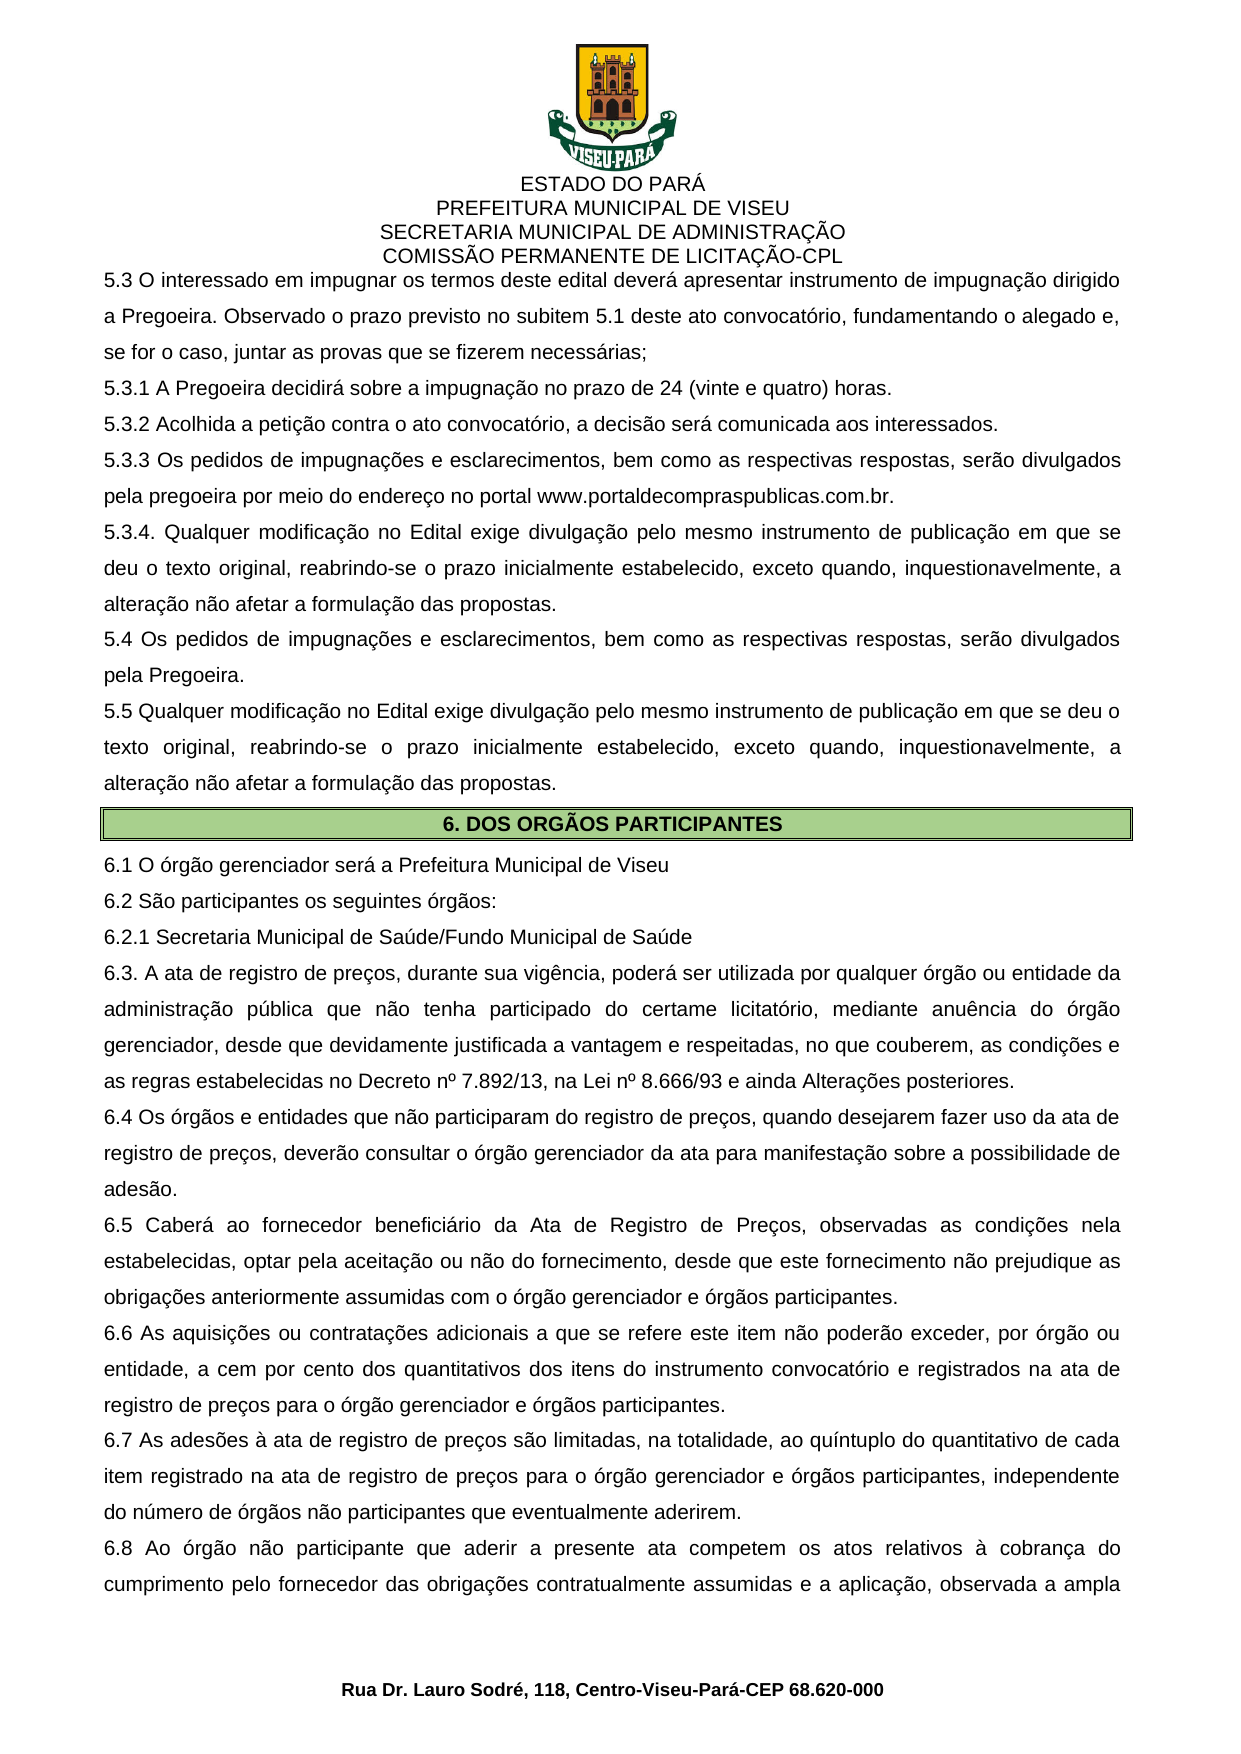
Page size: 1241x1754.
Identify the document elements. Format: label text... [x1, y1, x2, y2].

text 6.2.1 Secretaria Municipal de Saúde/Fundo Municipal de Saúde [103, 925, 1122, 949]
text 5.5 Qualquer modificação no Edital exige divulgação pelo mesmo instrumento de publicação em que se deu o texto original, reabrindo-se o prazo inicialmente estabelecido, exceto quando, inquestionavelmente, a alteração não afetar a formulação das propostas. [103, 699, 1122, 795]
text 5.3 O interessado em impugnar os termos deste edital deverá apresentar instrumento de impugnação dirigido a Pregoeira. Observado o prazo previsto no subitem 5.1 deste ato convocatório, fundamentando o alegado e, se for o caso, juntar as provas que se fizerem necessárias; [103, 268, 1122, 364]
text 5.3.1 A Pregoeira decidirá sobre a impugnação no prazo de 24 (vinte e quatro) horas. [103, 376, 1122, 400]
text 5.4 Os pedidos de impugnações e esclarecimentos, bem como as respectivas respostas, serão divulgados pela Pregoeira. [103, 627, 1122, 687]
text 6.7 As adesões à ata de registro de preços são limitadas, na totalidade, ao quíntuplo do quantitativo de cada item registrado na ata de registro de preços para o órgão gerenciador e órgãos participantes, independente do número de órgãos não participantes que eventualmente aderirem. [103, 1428, 1122, 1524]
text 6.1 O órgão gerenciador será a Prefeitura Municipal de Viseu [103, 853, 1122, 877]
picture [547, 44, 678, 172]
text 6.4 Os órgãos e entidades que não participaram do registro de preços, quando desejarem fazer uso da ata de registro de preços, deverão consultar o órgão gerenciador da ata para manifestação sobre a possibilidade de adesão. [103, 1105, 1122, 1201]
text 6.3. A ata de registro de preços, durante sua vigência, poderá ser utilizada por qualquer órgão ou entidade da administração pública que não tenha participado do certame licitatório, mediante anuência do órgão gerenciador, desde que devidamente justificada a vantagem e respeitadas, no que couberem, as condições e as regras estabelecidas no Decreto nº 7.892/13, na Lei nº 8.666/93 e ainda Alterações posteriores. [103, 961, 1122, 1093]
text 6. DOS ORGÃOS PARTICIPANTES [104, 810, 1130, 838]
text 6.5 Caberá ao fornecedor beneficiário da Ata de Registro de Preços, observadas as condições nela estabelecidas, optar pela aceitação ou não do fornecimento, desde que este fornecimento não prejudique as obrigações anteriormente assumidas com o órgão gerenciador e órgãos participantes. [103, 1213, 1122, 1308]
text 5.3.4. Qualquer modificação no Edital exige divulgação pelo mesmo instrumento de publicação em que se deu o texto original, reabrindo-se o prazo inicialmente estabelecido, exceto quando, inquestionavelmente, a alteração não afetar a formulação das propostas. [103, 519, 1122, 615]
text 6.8 Ao órgão não participante que aderir a presente ata competem os atos relativos à cobrança do cumprimento pelo fornecedor das obrigações contratualmente assumidas e a aplicação, observada a ampla [103, 1536, 1122, 1596]
text 5.3.3 Os pedidos de impugnações e esclarecimentos, bem como as respectivas respostas, serão divulgados pela pregoeira por meio do endereço no portal www.portaldecompraspublicas.com.br. [103, 448, 1122, 507]
text 6.6 As aquisições ou contratações adicionais a que se refere este item não poderão exceder, por órgão ou entidade, a cem por cento dos quantitativos dos itens do instrumento convocatório e registrados na ata de registro de preços para o órgão gerenciador e órgãos participantes. [103, 1321, 1122, 1416]
text 5.3.2 Acolhida a petição contra o ato convocatório, a decisão será comunicada aos interessados. [103, 412, 1122, 436]
text 6.2 São participantes os seguintes órgãos: [103, 889, 1122, 913]
